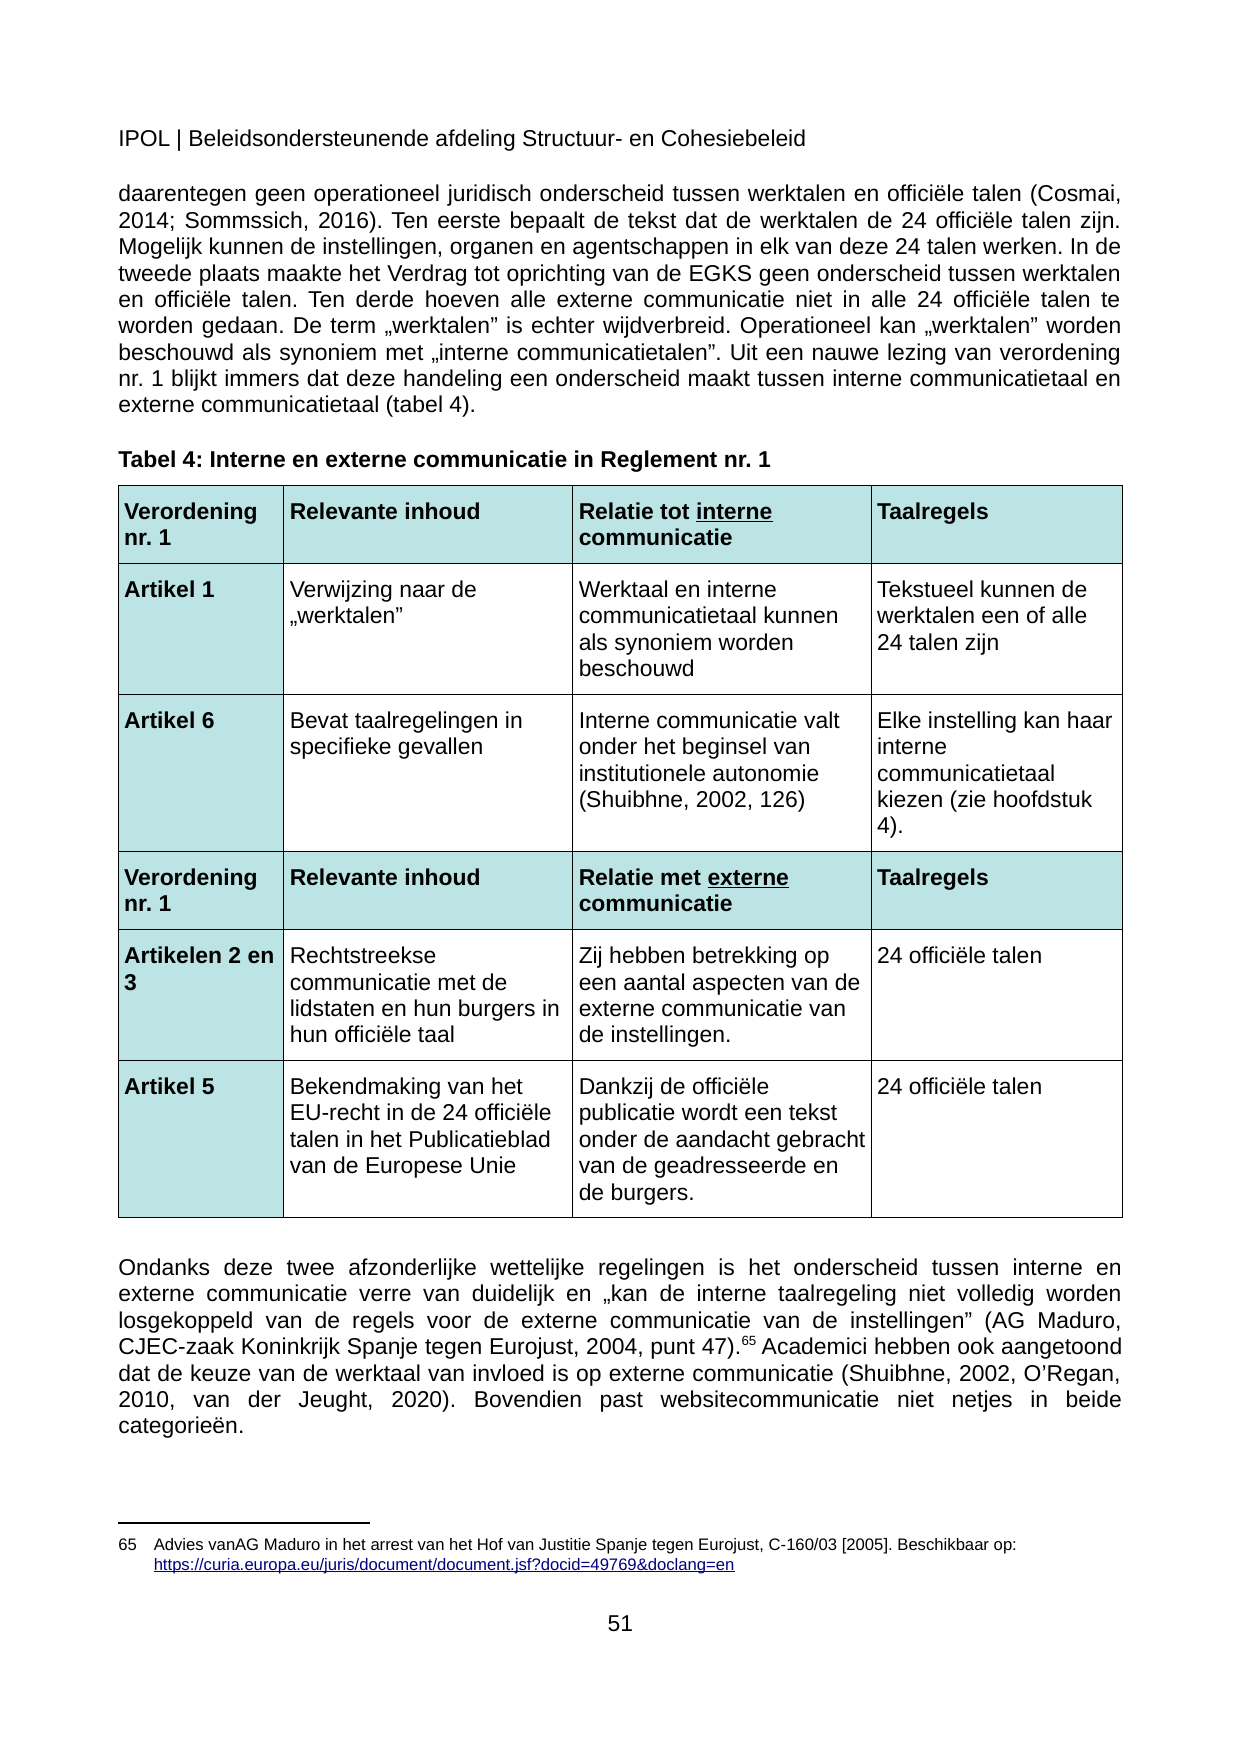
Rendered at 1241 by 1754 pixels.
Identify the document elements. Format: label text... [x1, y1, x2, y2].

table_cell Verordening nr. 1 [119, 852, 283, 929]
table_cell Artikel 6 [119, 695, 283, 851]
table_cell 24 officiële talen [872, 930, 1122, 1060]
table_header Relatie tot interne communicatie [573, 486, 871, 563]
table_cell Rechtstreekse communicatie met de lidstaten en hun burgers in hun officiële taal [284, 930, 572, 1060]
table_cell Werktaal en interne communicatietaal kunnen als synoniem worden beschouwd [573, 564, 871, 694]
text Ondanks deze twee afzonderlijke wettelijke regelingen is het onderscheid tussen interne en externe communicatie verre van duidelijk en „kan de interne taalregeling niet volledig worden losgekoppeld van de regels voor de externe communicatie van de instellingen” (AG Maduro, CJEC-zaak Koninkrijk Spanje tegen Eurojust, 2004, punt 47). Academici hebben ook aangetoond dat de keuze van de werktaal van invloed is op externe communicatie (Shuibhne, 2002, O’Regan, 2010, van der Jeught, 2020). Bovendien past websitecommunicatie niet netjes in beide categorieën. [118, 1254, 1122, 1438]
table_header Verordening nr. 1 [119, 486, 283, 563]
table_cell Relatie met externe communicatie [573, 852, 871, 929]
text Advies vanAG Maduro in het arrest van het Hof van Justitie Spanje tegen Eurojust, C-160/03 [2005]. Beschikbaar op: https://curia.europa.eu/juris/document/document.jsf?docid=49769&doclang=en [118, 1535, 1122, 1573]
table_cell Verwijzing naar de „werktalen” [284, 564, 572, 694]
table_cell Relevante inhoud [284, 852, 572, 929]
table_cell Artikel 1 [119, 564, 283, 694]
table_cell Zij hebben betrekking op een aantal aspecten van de externe communicatie van de instellingen. [573, 930, 871, 1060]
table_cell Interne communicatie valt onder het beginsel van institutionele autonomie (Shuibhne, 2002, 126) [573, 695, 871, 851]
table_cell Tekstueel kunnen de werktalen een of alle 24 talen zijn [872, 564, 1122, 694]
table_cell Elke instelling kan haar interne communicatietaal kiezen (zie hoofdstuk 4). [872, 695, 1122, 851]
table_cell Artikel 5 [119, 1061, 283, 1217]
table_cell Taalregels [872, 852, 1122, 929]
table_cell Artikelen 2 en 3 [119, 930, 283, 1060]
text daarentegen geen operationeel juridisch onderscheid tussen werktalen en officiële talen (Cosmai, 2014; Sommssich, 2016). Ten eerste bepaalt de tekst dat de werktalen de 24 officiële talen zijn. Mogelijk kunnen de instellingen, organen en agentschappen in elk van deze 24 talen werken. In de tweede plaats maakte het Verdrag tot oprichting van de EGKS geen onderscheid tussen werktalen en officiële talen. Ten derde hoeven alle externe communicatie niet in alle 24 officiële talen te worden gedaan. De term „werktalen” is echter wijdverbreid. Operationeel kan „werktalen” worden beschouwd als synoniem met „interne communicatietalen”. Uit een nauwe lezing van verordening nr. 1 blijkt immers dat deze handeling een onderscheid maakt tussen interne communicatietaal en externe communicatietaal (tabel 4). [118, 180, 1122, 418]
table_cell Bekendmaking van het EU-recht in de 24 officiële talen in het Publicatieblad van de Europese Unie [284, 1061, 572, 1217]
table_cell Dankzij de officiële publicatie wordt een tekst onder de aandacht gebracht van de geadresseerde en de burgers. [573, 1061, 871, 1217]
table_cell Bevat taalregelingen in specifieke gevallen [284, 695, 572, 851]
table_cell 24 officiële talen [872, 1061, 1122, 1217]
text Tabel 4: Interne en externe communicatie in Reglement nr. 1 [118, 446, 1122, 472]
table_header Taalregels [872, 486, 1122, 563]
table_header Relevante inhoud [284, 486, 572, 563]
